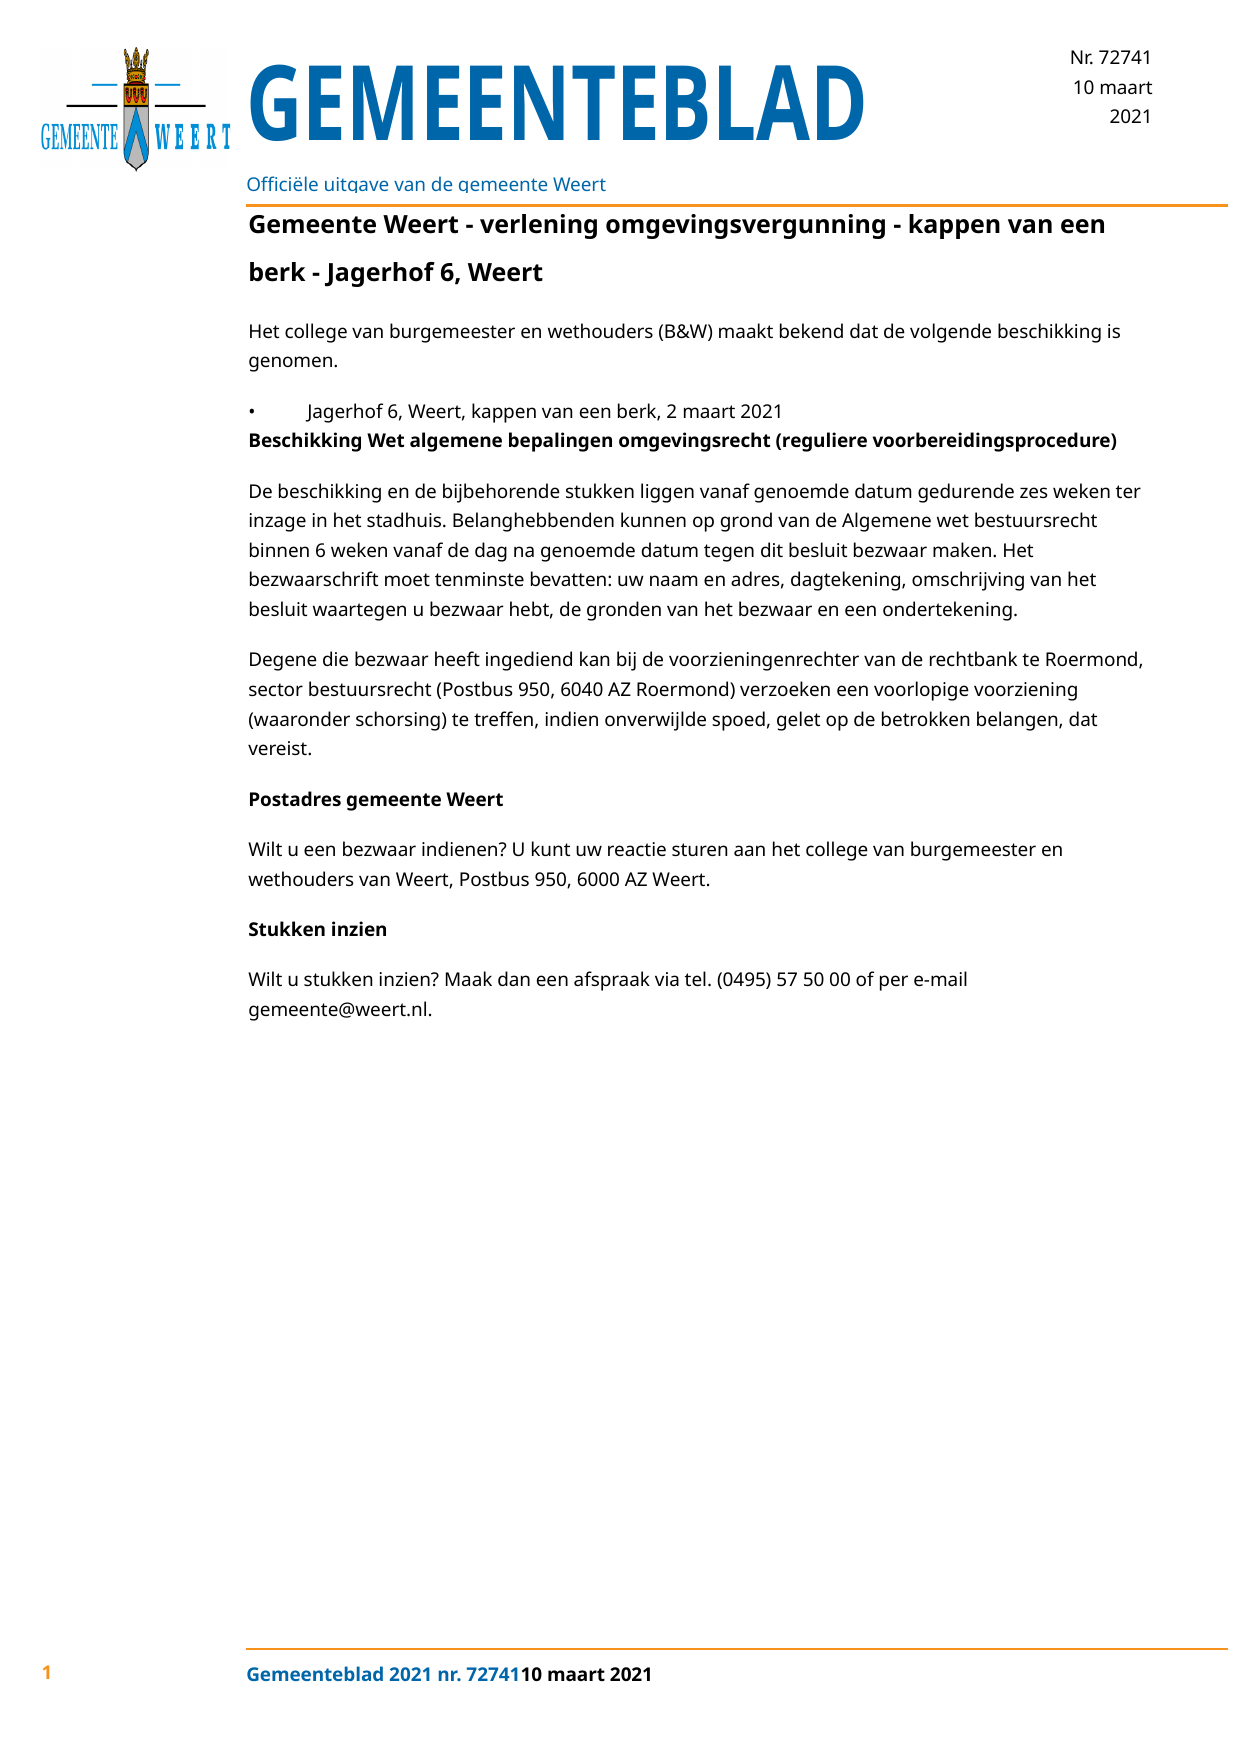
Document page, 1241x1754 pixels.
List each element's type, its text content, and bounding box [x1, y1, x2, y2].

text Wilt u een bezwaar indienen? U kunt uw reactie sturen aan het college van burgemeester en wethouders van Weert, Postbus 950, 6000 AZ Weert. [248, 836, 1152, 892]
text De beschikking en de bijbehorende stukken liggen vanaf genoemde datum gedurende zes weken ter inzage in het stadhuis. Belanghebbenden kunnen op grond van de Algemene wet bestuursrecht binnen 6 weken vanaf de dag na genoemde datum tegen dit besluit bezwaar maken. Het bezwaarschrift moet tenminste bevatten: uw naam en adres, dagtekening, omschrijving van het besluit waartegen u bezwaar hebt, de gronden van het bezwaar en een ondertekening. [248, 478, 1152, 622]
text Wilt u stukken inzien? Maak dan een afspraak via tel. (0495) 57 50 00 of per e-mail gemeente@weert.nl. [248, 967, 1152, 1022]
list Jagerhof 6, Weert, kappen van een berk, 2 maart 2021 [248, 398, 1152, 424]
text Het college van burgemeester en wethouders (B&W) maakt bekend dat de volgende beschikking is genomen. [248, 318, 1152, 373]
text Degene die bezwaar heeft ingediend kan bij de voorzieningenrechter van de rechtbank te Roermond, sector bestuursrecht (Postbus 950, 6040 AZ Roermond) verzoeken een voorlopige voorziening (waaronder schorsing) te treffen, indien onverwijlde spoed, gelet op de betrokken belangen, dat vereist. [248, 647, 1152, 761]
picture [41, 47, 231, 172]
text Beschikking Wet algemene bepalingen omgevingsrecht (reguliere voorbereidingsprocedure) [248, 427, 1152, 453]
text Gemeente Weert - verlening omgevingsvergunning - kappen van een berk - Jagerhof 6, Weert [248, 207, 1152, 288]
text Stukken inzien [248, 916, 1152, 942]
text Postadres gemeente Weert [248, 786, 1152, 812]
